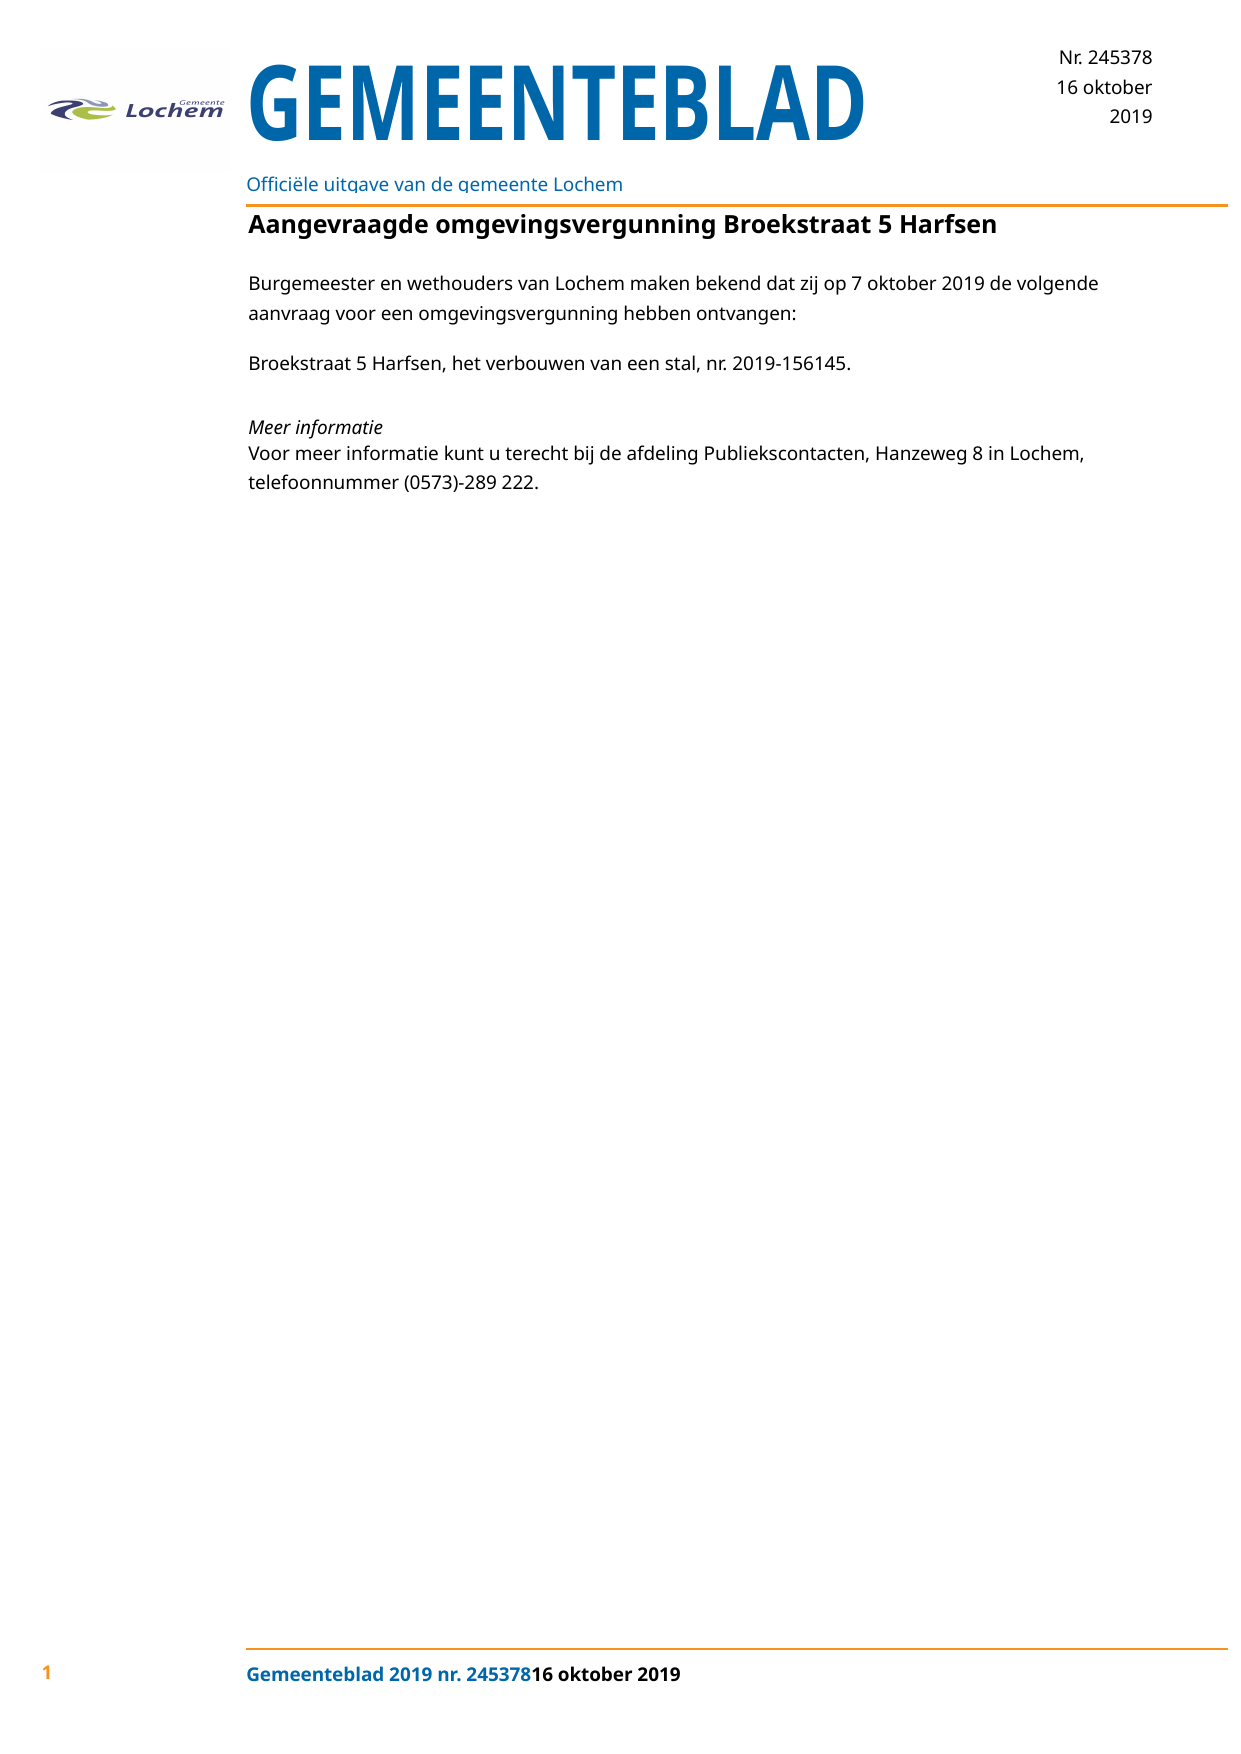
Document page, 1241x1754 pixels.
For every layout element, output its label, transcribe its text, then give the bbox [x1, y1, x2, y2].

picture [41, 47, 231, 172]
text Meer informatie [248, 414, 1152, 440]
text Burgemeester en wethouders van Lochem maken bekend dat zij op 7 oktober 2019 de volgende aanvraag voor een omgevingsvergunning hebben ontvangen: [248, 270, 1152, 326]
text Aangevraagde omgevingsvergunning Broekstraat 5 Harfsen [248, 207, 1152, 241]
text Voor meer informatie kunt u terecht bij de afdeling Publiekscontacten, Hanzeweg 8 in Lochem, telefoonnummer (0573)-289 222. [248, 440, 1152, 495]
text Broekstraat 5 Harfsen, het verbouwen van een stal, nr. 2019-156145. [248, 350, 1152, 376]
